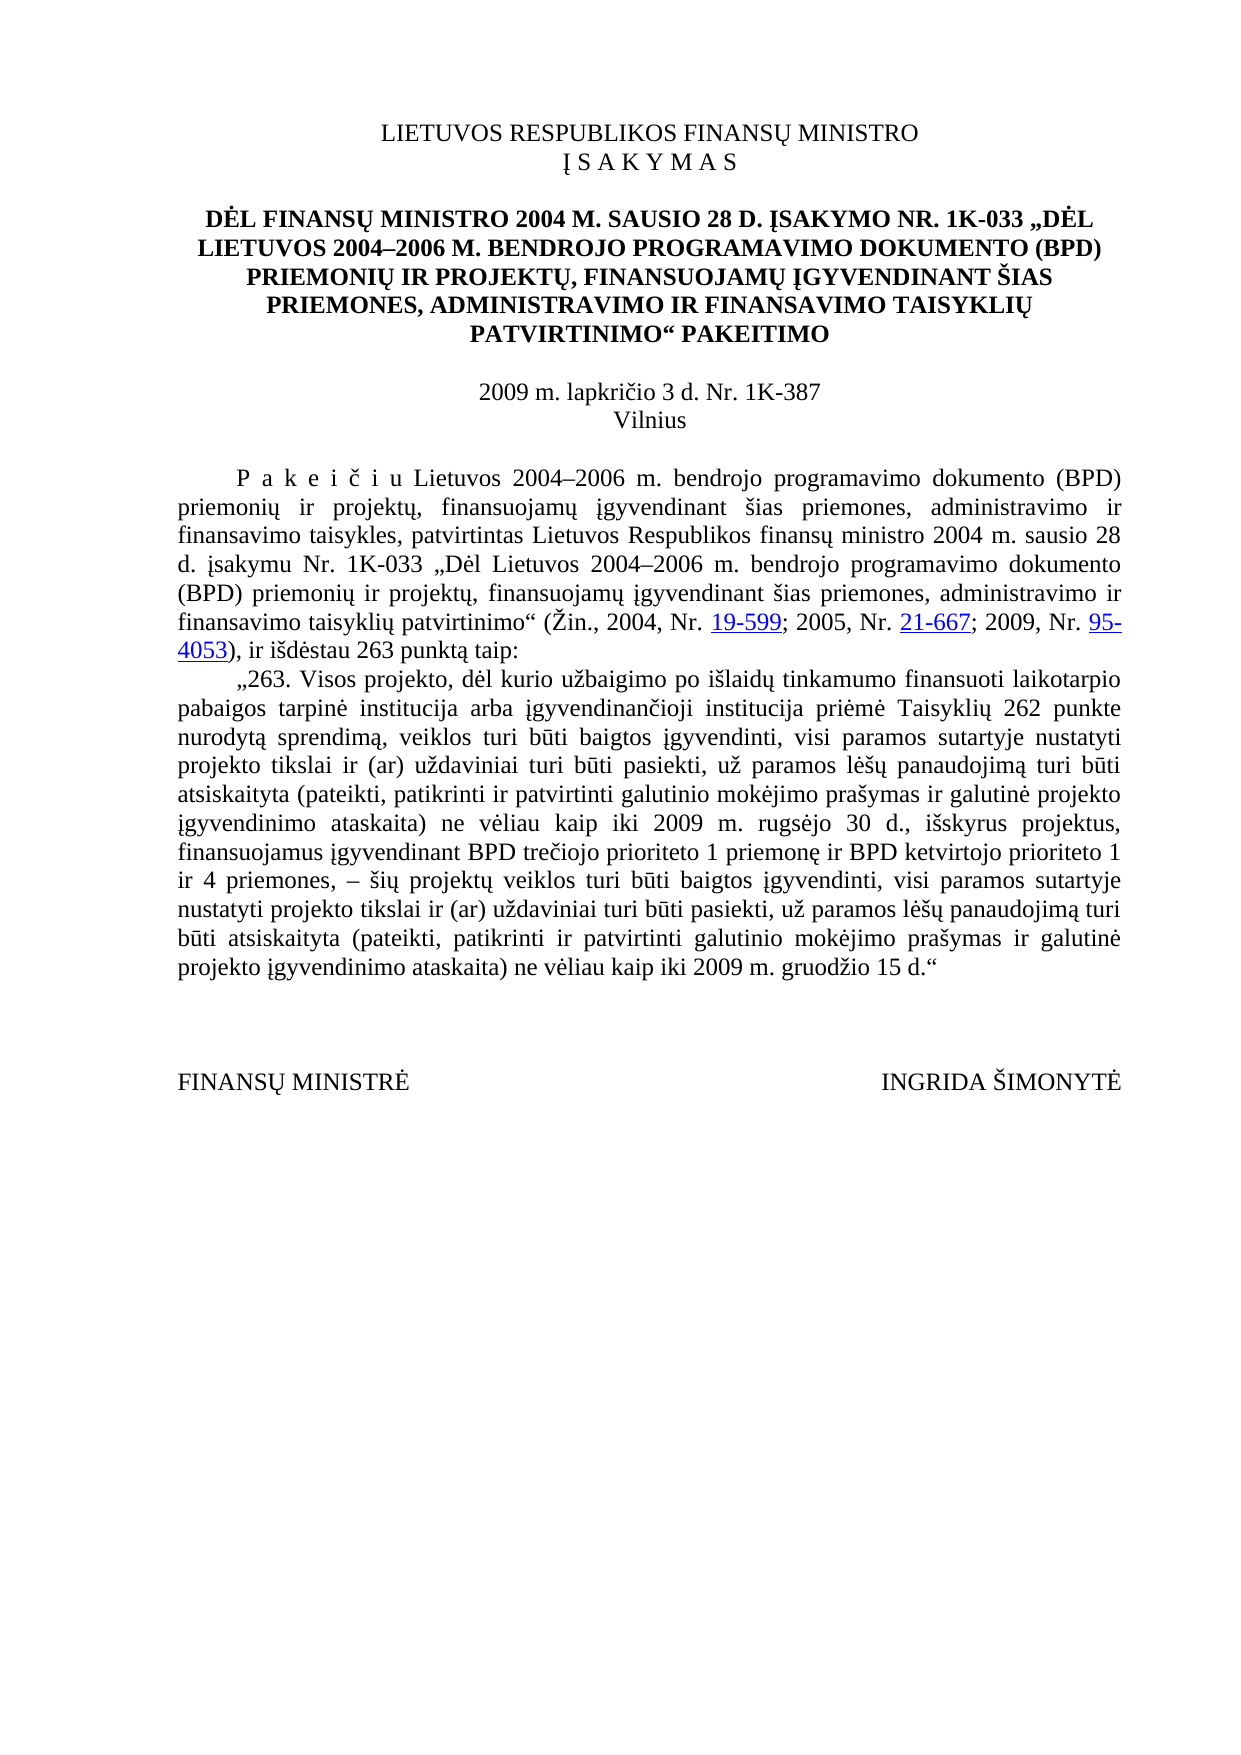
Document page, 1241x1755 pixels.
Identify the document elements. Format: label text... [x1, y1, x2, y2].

text Vilnius [177, 406, 1122, 434]
text LIETUVOS RESPUBLIKOS FINANSŲ MINISTRO [177, 118, 1122, 147]
text FINANSŲ MINISTRĖ INGRIDA ŠIMONYTĖ [177, 1067, 1122, 1096]
text 2009 m. lapkričio 3 d. Nr. 1K-387 [177, 377, 1122, 406]
text „263. Visos projekto, dėl kurio užbaigimo po išlaidų tinkamumo finansuoti laikotarpio pabaigos tarpinė institucija arba įgyvendinančioji institucija priėmė Taisyklių 262 punkte nurodytą sprendimą, veiklos turi būti baigtos įgyvendinti, visi paramos sutartyje nustatyti projekto tikslai ir (ar) uždaviniai turi būti pasiekti, už paramos lėšų panaudojimą turi būti atsiskaityta (pateikti, patikrinti ir patvirtinti galutinio mokėjimo prašymas ir galutinė projekto įgyvendinimo ataskaita) ne vėliau kaip iki 2009 m. rugsėjo 30 d., išskyrus projektus, finansuojamus įgyvendinant BPD trečiojo prioriteto 1 priemonę ir BPD ketvirtojo prioriteto 1 ir 4 priemones, – šių projektų veiklos turi būti baigtos įgyvendinti, visi paramos sutartyje nustatyti projekto tikslai ir (ar) uždaviniai turi būti pasiekti, už paramos lėšų panaudojimą turi būti atsiskaityta (pateikti, patikrinti ir patvirtinti galutinio mokėjimo prašymas ir galutinė projekto įgyvendinimo ataskaita) ne vėliau kaip iki 2009 m. gruodžio 15 d.“ [177, 664, 1122, 981]
text DĖL FINANSŲ MINISTRO 2004 M. SAUSIO 28 D. ĮSAKYMO Nr. 1K-033 „DĖL LIETUVOS 2004–2006 M. BENDROJO PROGRAMAVIMO DOKUMENTO (BPD) PRIEMONIŲ IR PROJEKTŲ, FINANSUOJAMŲ ĮGYVENDINANT ŠIAS PRIEMONES, ADMINISTRAVIMO IR FINANSAVIMO TAISYKLIŲ PATVIRTINIMO“ PAKEITIMO [177, 204, 1122, 348]
text Į S A K Y M A S [177, 147, 1122, 176]
text P a k e i č i u Lietuvos 2004–2006 m. bendrojo programavimo dokumento (BPD) priemonių ir projektų, finansuojamų įgyvendinant šias priemones, administravimo ir finansavimo taisykles, patvirtintas Lietuvos Respublikos finansų ministro 2004 m. sausio 28 d. įsakymu Nr. 1K-033 „Dėl Lietuvos 2004–2006 m. bendrojo programavimo dokumento (BPD) priemonių ir projektų, finansuojamų įgyvendinant šias priemones, administravimo ir finansavimo taisyklių patvirtinimo“ (Žin., 2004, Nr. 19-599; 2005, Nr. 21-667; 2009, Nr. 95-4053), ir išdėstau 263 punktą taip: [177, 463, 1122, 664]
